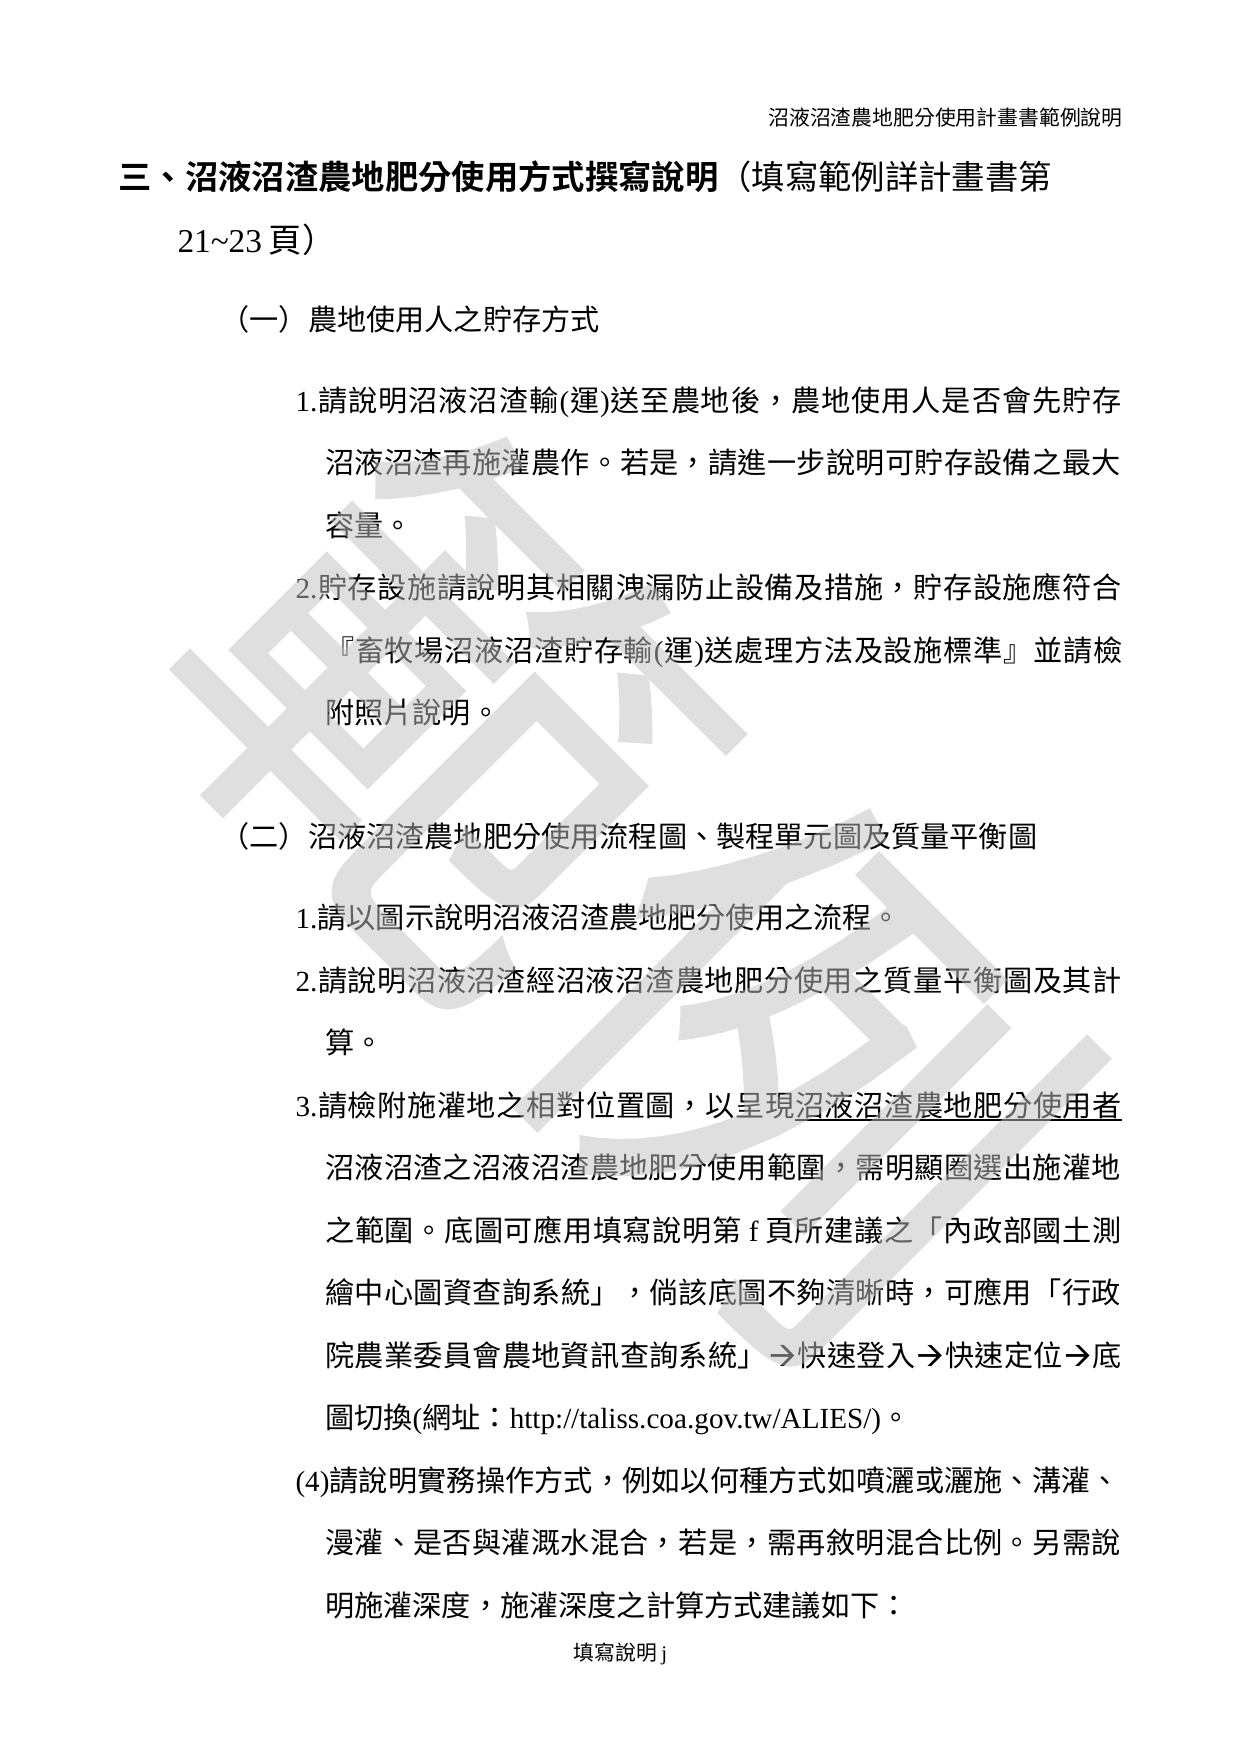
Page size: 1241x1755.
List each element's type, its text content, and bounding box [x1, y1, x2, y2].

text 1.請說明沼液沼渣輸(運)送至農地後，農地使用人是否會先貯存沼液沼渣再施灌農作。若是，請進一步說明可貯存設備之最大容量。 [295, 357, 1122, 544]
text 2.貯存設施請說明其相關洩漏防止設備及措施，貯存設施應符合『畜牧場沼液沼渣貯存輸(運)送處理方法及設施標準』並請檢附照片說明。 [369, 654, 424, 706]
text 1.請以圖示說明沼液沼渣農地肥分使用之流程。 [295, 874, 358, 937]
text 2.請說明沼液沼渣經沼液沼渣農地肥分使用之質量平衡圖及其計算。 [610, 937, 844, 1062]
text 2.請說明沼液沼渣經沼液沼渣農地肥分使用之質量平衡圖及其計算。 [295, 937, 682, 1062]
text 2.貯存設施請說明其相關洩漏防止設備及措施，貯存設施應符合『畜牧場沼液沼渣貯存輸(運)送處理方法及設施標準』並請檢附照片說明。 [310, 592, 366, 647]
text 2.貯存設施請說明其相關洩漏防止設備及措施，貯存設施應符合『畜牧場沼液沼渣貯存輸(運)送處理方法及設施標準』並請檢附照片說明。 [340, 691, 385, 732]
text （二）沼液沼渣農地肥分使用流程圖、製程單元圖及質量平衡圖 [220, 813, 359, 856]
text 1.請以圖示說明沼液沼渣農地肥分使用之流程。 [903, 874, 1122, 937]
text 1.請以圖示說明沼液沼渣農地肥分使用之流程。 [735, 874, 886, 937]
text 2.貯存設施請說明其相關洩漏防止設備及措施，貯存設施應符合『畜牧場沼液沼渣貯存輸(運)送處理方法及設施標準』並請檢附照片說明。 [410, 544, 1122, 732]
text （二）沼液沼渣農地肥分使用流程圖、製程單元圖及質量平衡圖 [403, 813, 569, 856]
text 2.請說明沼液沼渣經沼液沼渣農地肥分使用之質量平衡圖及其計算。 [770, 993, 868, 1062]
subtitle 三、沼液沼渣農地肥分使用方式撰寫說明（填寫範例詳計畫書第21~23頁） [118, 133, 1122, 258]
text （二）沼液沼渣農地肥分使用流程圖、製程單元圖及質量平衡圖 [857, 813, 1122, 856]
text (4)請說明實務操作方式，例如以何種方式如噴灑或灑施、溝灌、漫灌、是否與灌溉水混合，若是，需再敘明混合比例。另需說明施灌深度，施灌深度之計算方式建議如下： [295, 1437, 1122, 1624]
text 3.請檢附施灌地之相對位置圖，以呈現沼液沼渣農地肥分使用者沼液沼渣之沼液沼渣農地肥分使用範圍，需明顯圈選出施灌地之範圍。底圖可應用填寫說明第f頁所建議之「內政部國土測繪中心圖資查詢系統」，倘該底圖不夠清晰時，可應用「行政院農業委員會農地資訊查詢系統」快速登入快速定位底圖切換(網址：http://taliss.coa.gov.tw/ALIES/)。 [295, 1062, 1122, 1437]
text （二）沼液沼渣農地肥分使用流程圖、製程單元圖及質量平衡圖 [581, 813, 858, 856]
text 2.請說明沼液沼渣經沼液沼渣農地肥分使用之質量平衡圖及其計算。 [410, 937, 499, 971]
text 1.請以圖示說明沼液沼渣農地肥分使用之流程。 [371, 874, 689, 937]
text 2.貯存設施請說明其相關洩漏防止設備及措施，貯存設施應符合『畜牧場沼液沼渣貯存輸(運)送處理方法及設施標準』並請檢附照片說明。 [650, 682, 700, 732]
text 2.貯存設施請說明其相關洩漏防止設備及措施，貯存設施應符合『畜牧場沼液沼渣貯存輸(運)送處理方法及設施標準』並請檢附照片說明。 [295, 544, 397, 609]
text （一）農地使用人之貯存方式 [220, 296, 1122, 338]
text （二）沼液沼渣農地肥分使用流程圖、製程單元圖及質量平衡圖 [356, 813, 392, 845]
text 2.貯存設施請說明其相關洩漏防止設備及措施，貯存設施應符合『畜牧場沼液沼渣貯存輸(運)送處理方法及設施標準』並請檢附照片說明。 [397, 544, 466, 571]
text 2.貯存設施請說明其相關洩漏防止設備及措施，貯存設施應符合『畜牧場沼液沼渣貯存輸(運)送處理方法及設施標準』並請檢附照片說明。 [295, 636, 327, 689]
text 2.請說明沼液沼渣經沼液沼渣農地肥分使用之質量平衡圖及其計算。 [857, 937, 1122, 1062]
